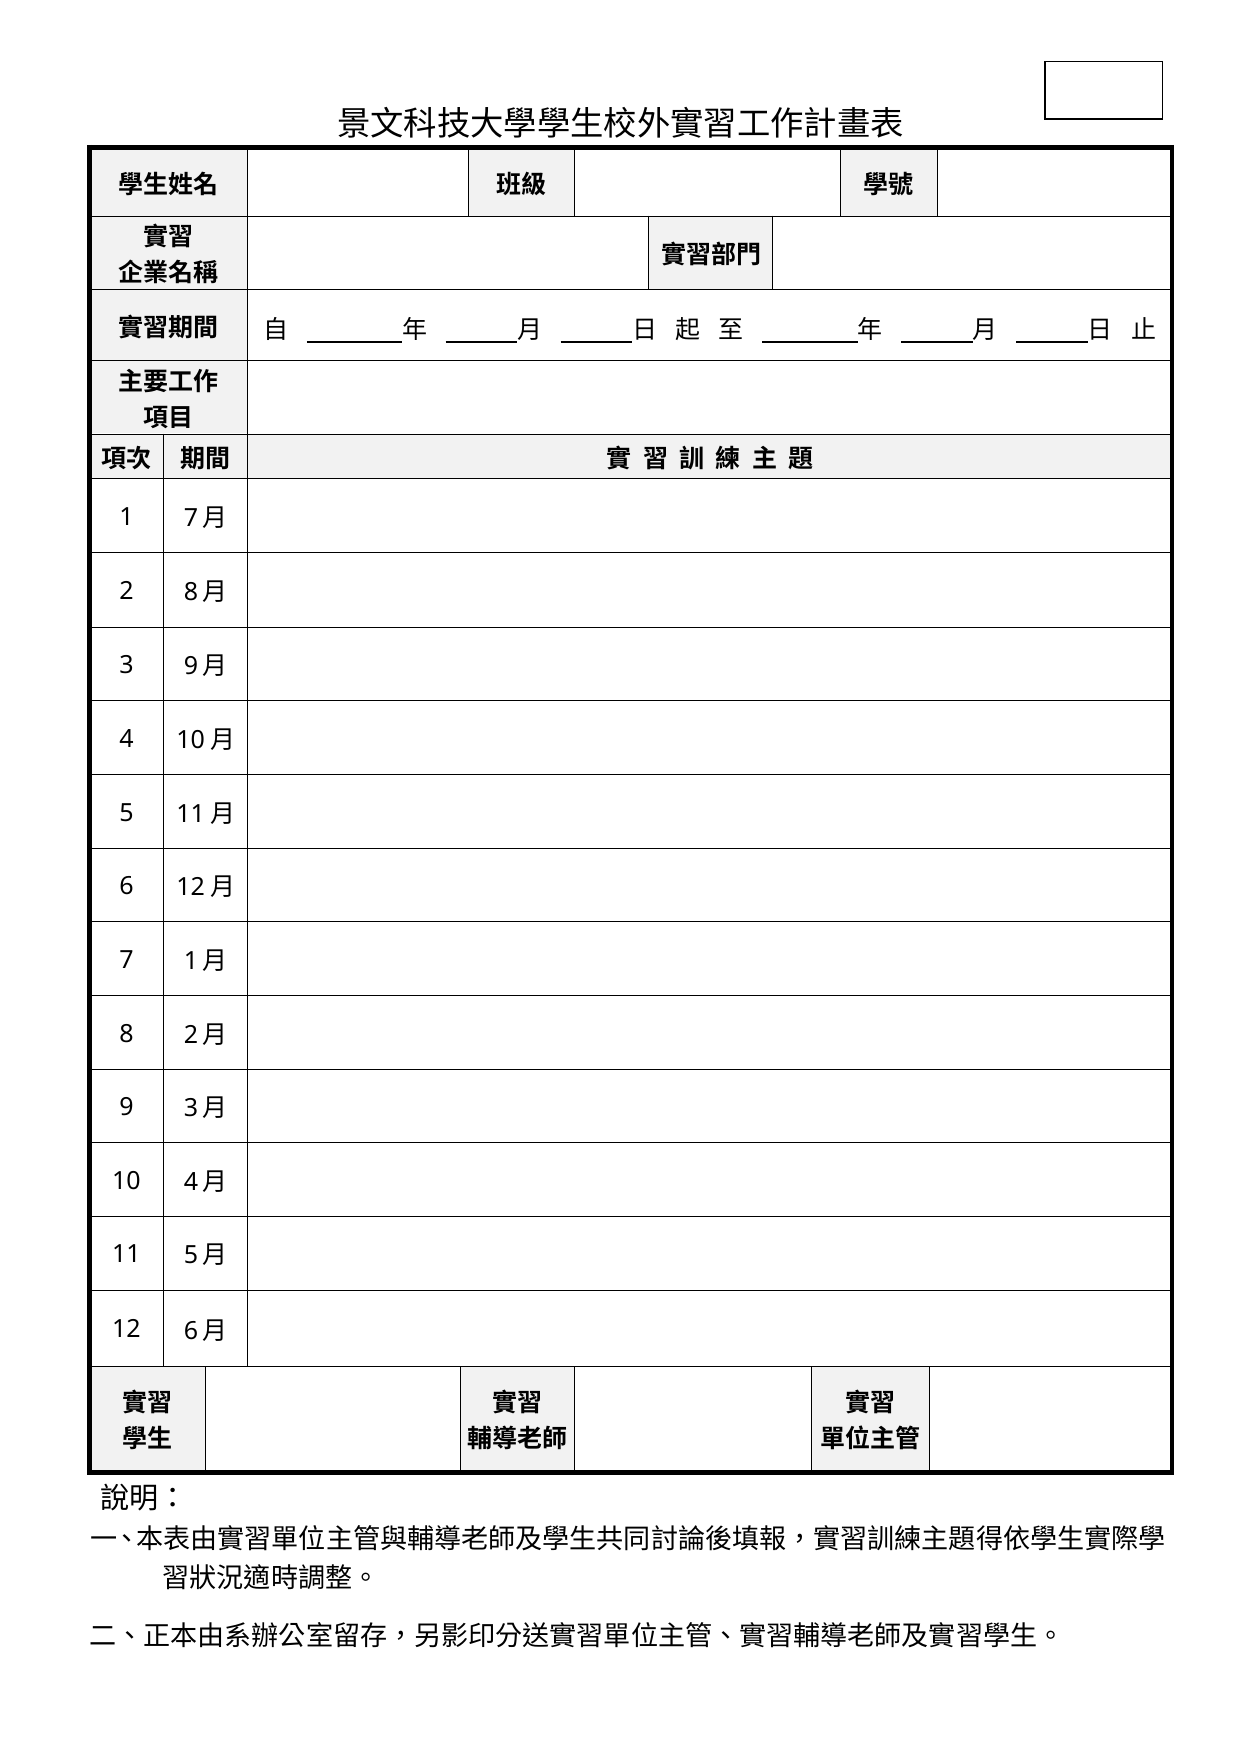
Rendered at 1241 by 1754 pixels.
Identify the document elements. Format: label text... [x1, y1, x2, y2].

table_cell 期間 [164, 435, 247, 478]
table_cell 實習 單位主管 [812, 1367, 929, 1470]
table_cell 7月 [164, 479, 247, 552]
table_cell 3月 [164, 1070, 247, 1142]
table_cell [248, 1291, 1170, 1366]
text 景文科技大學學生校外實習工作計畫表 [1046, 62, 1162, 118]
table_cell 項次 [92, 435, 163, 478]
table_cell 2 [92, 553, 163, 627]
table_cell 12月 [164, 849, 247, 921]
table_cell [575, 1367, 811, 1470]
table_cell [248, 775, 1170, 848]
table_cell [206, 1367, 460, 1470]
text 二、正本由系辦公室留存，另影印分送實習單位主管、實習輔導老師及實習學生。 [75, 1614, 1165, 1654]
table_cell [248, 701, 1170, 774]
table_cell [248, 996, 1170, 1068]
table_cell 8月 [164, 553, 247, 627]
table_cell 7 [92, 922, 163, 995]
table_header [248, 150, 468, 216]
table_cell 6 [92, 849, 163, 921]
table_cell [248, 553, 1170, 627]
table_cell [248, 1143, 1170, 1216]
table_cell [248, 361, 1170, 433]
table_cell 9月 [164, 628, 247, 700]
table_cell 5月 [164, 1217, 247, 1289]
table_header [575, 150, 840, 216]
table_cell 2月 [164, 996, 247, 1068]
table_cell [248, 628, 1170, 700]
table_cell 8 [92, 996, 163, 1068]
table_cell 3 [92, 628, 163, 700]
table_cell 10月 [164, 701, 247, 774]
table_header 班級 [469, 150, 574, 216]
table_cell 實習期間 [92, 290, 247, 360]
table_cell 實 習 訓 練 主 題 [248, 435, 1170, 478]
table_cell 11月 [164, 775, 247, 848]
table_cell [248, 217, 648, 289]
table_cell [248, 1217, 1170, 1289]
table_cell 1月 [164, 922, 247, 995]
table_cell 主要工作 項目 [92, 361, 247, 433]
text 研019 [1061, 70, 1147, 111]
table_header [938, 150, 1170, 216]
table_cell [930, 1367, 1170, 1470]
table_cell 實習 學生 [92, 1367, 205, 1470]
table_cell 實習 企業名稱 [92, 217, 247, 289]
text 說明： [100, 1475, 1165, 1517]
table_cell [248, 1070, 1170, 1142]
table_cell 實習部門 [649, 217, 772, 289]
table_cell [248, 849, 1170, 921]
table_cell 自 年 月 日起至 年 月 日止 [248, 290, 1170, 360]
table_cell [248, 479, 1170, 552]
table_cell 10 [92, 1143, 163, 1216]
table_cell 6月 [164, 1291, 247, 1366]
table_cell [248, 922, 1170, 995]
table_cell 5 [92, 775, 163, 848]
table_cell 11 [92, 1217, 163, 1289]
table_cell 1 [92, 479, 163, 552]
text 景文科技大學學生校外實習工作計畫表 [75, 97, 1165, 145]
table_header 學號 [841, 150, 937, 216]
table_cell 4 [92, 701, 163, 774]
table_cell 實習 輔導老師 [461, 1367, 574, 1470]
table_cell [773, 217, 1170, 289]
table_header 學生姓名 [92, 150, 247, 216]
text 一、本表由實習單位主管與輔導老師及學生共同討論後填報，實習訓練主題得依學生實際學習狀況適時調整。 [75, 1517, 1165, 1596]
table_cell 4月 [164, 1143, 247, 1216]
table_cell 12 [92, 1291, 163, 1366]
table_cell 9 [92, 1070, 163, 1142]
